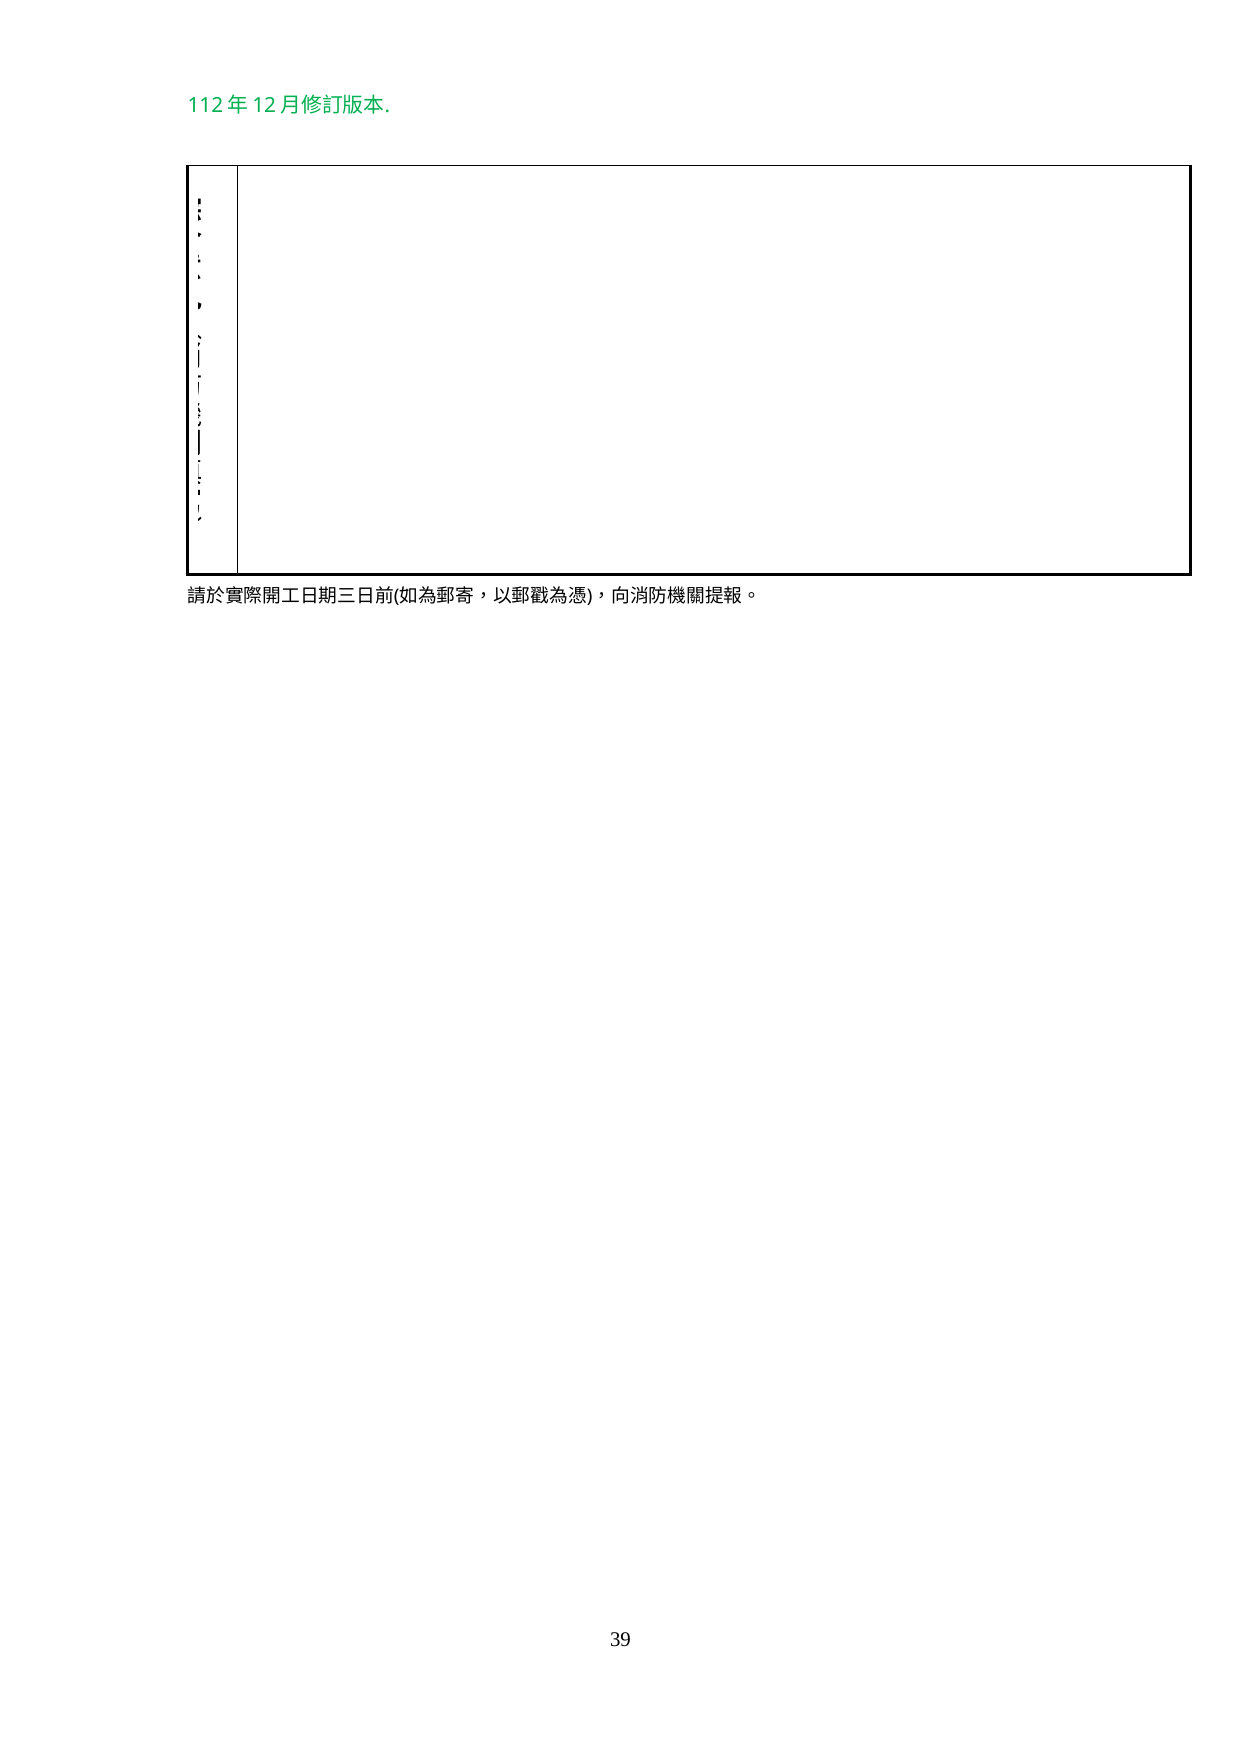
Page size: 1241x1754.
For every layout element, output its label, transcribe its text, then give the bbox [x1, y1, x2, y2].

text 請於實際開工日期三日前(如為郵寄，以郵戳為憑)，向消防機關提報。 [187, 576, 1053, 613]
table_cell [238, 166, 1189, 573]
table_cell 綜合意見（消防機關填寫） [189, 166, 237, 573]
